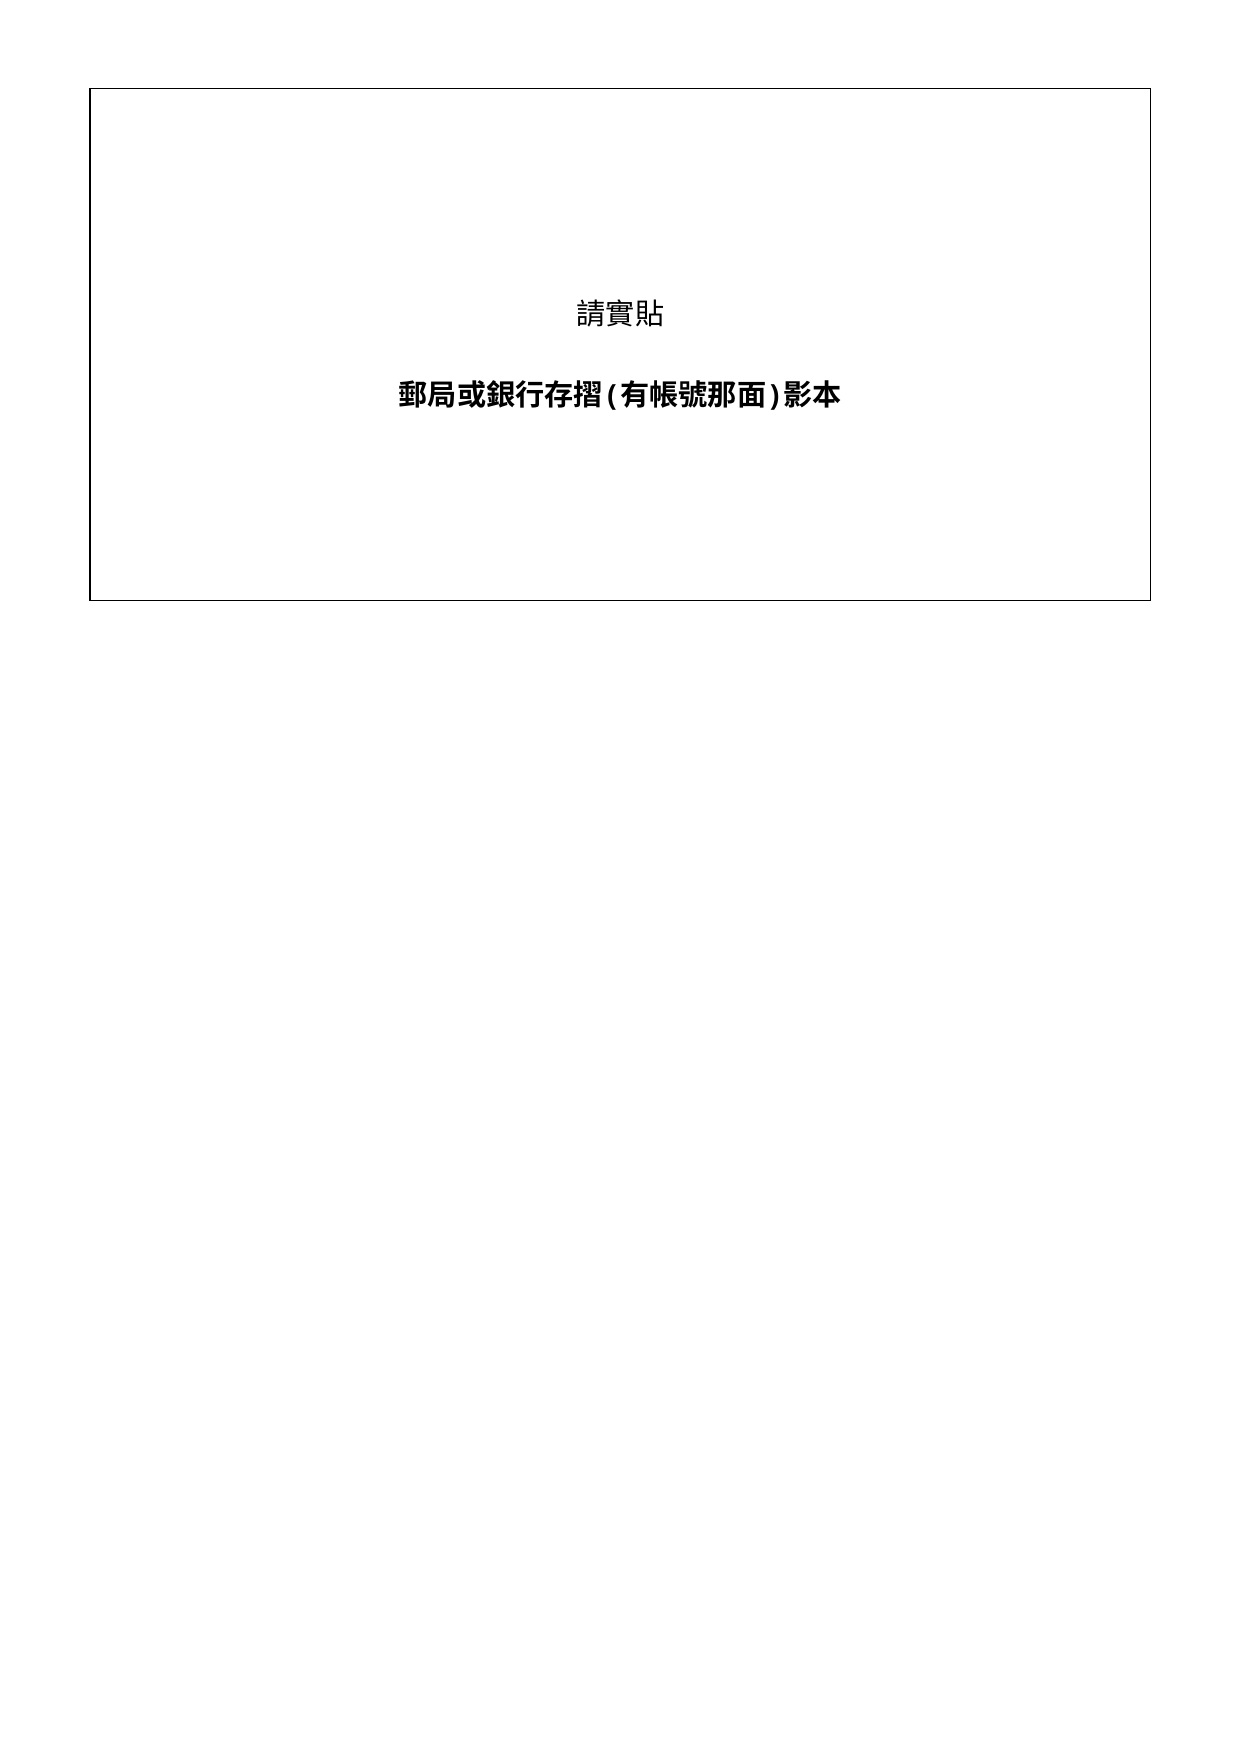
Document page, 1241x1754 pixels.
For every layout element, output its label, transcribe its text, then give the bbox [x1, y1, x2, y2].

table_cell 請實貼 郵局或銀行存摺(有帳號那面)影本 [91, 89, 1150, 600]
